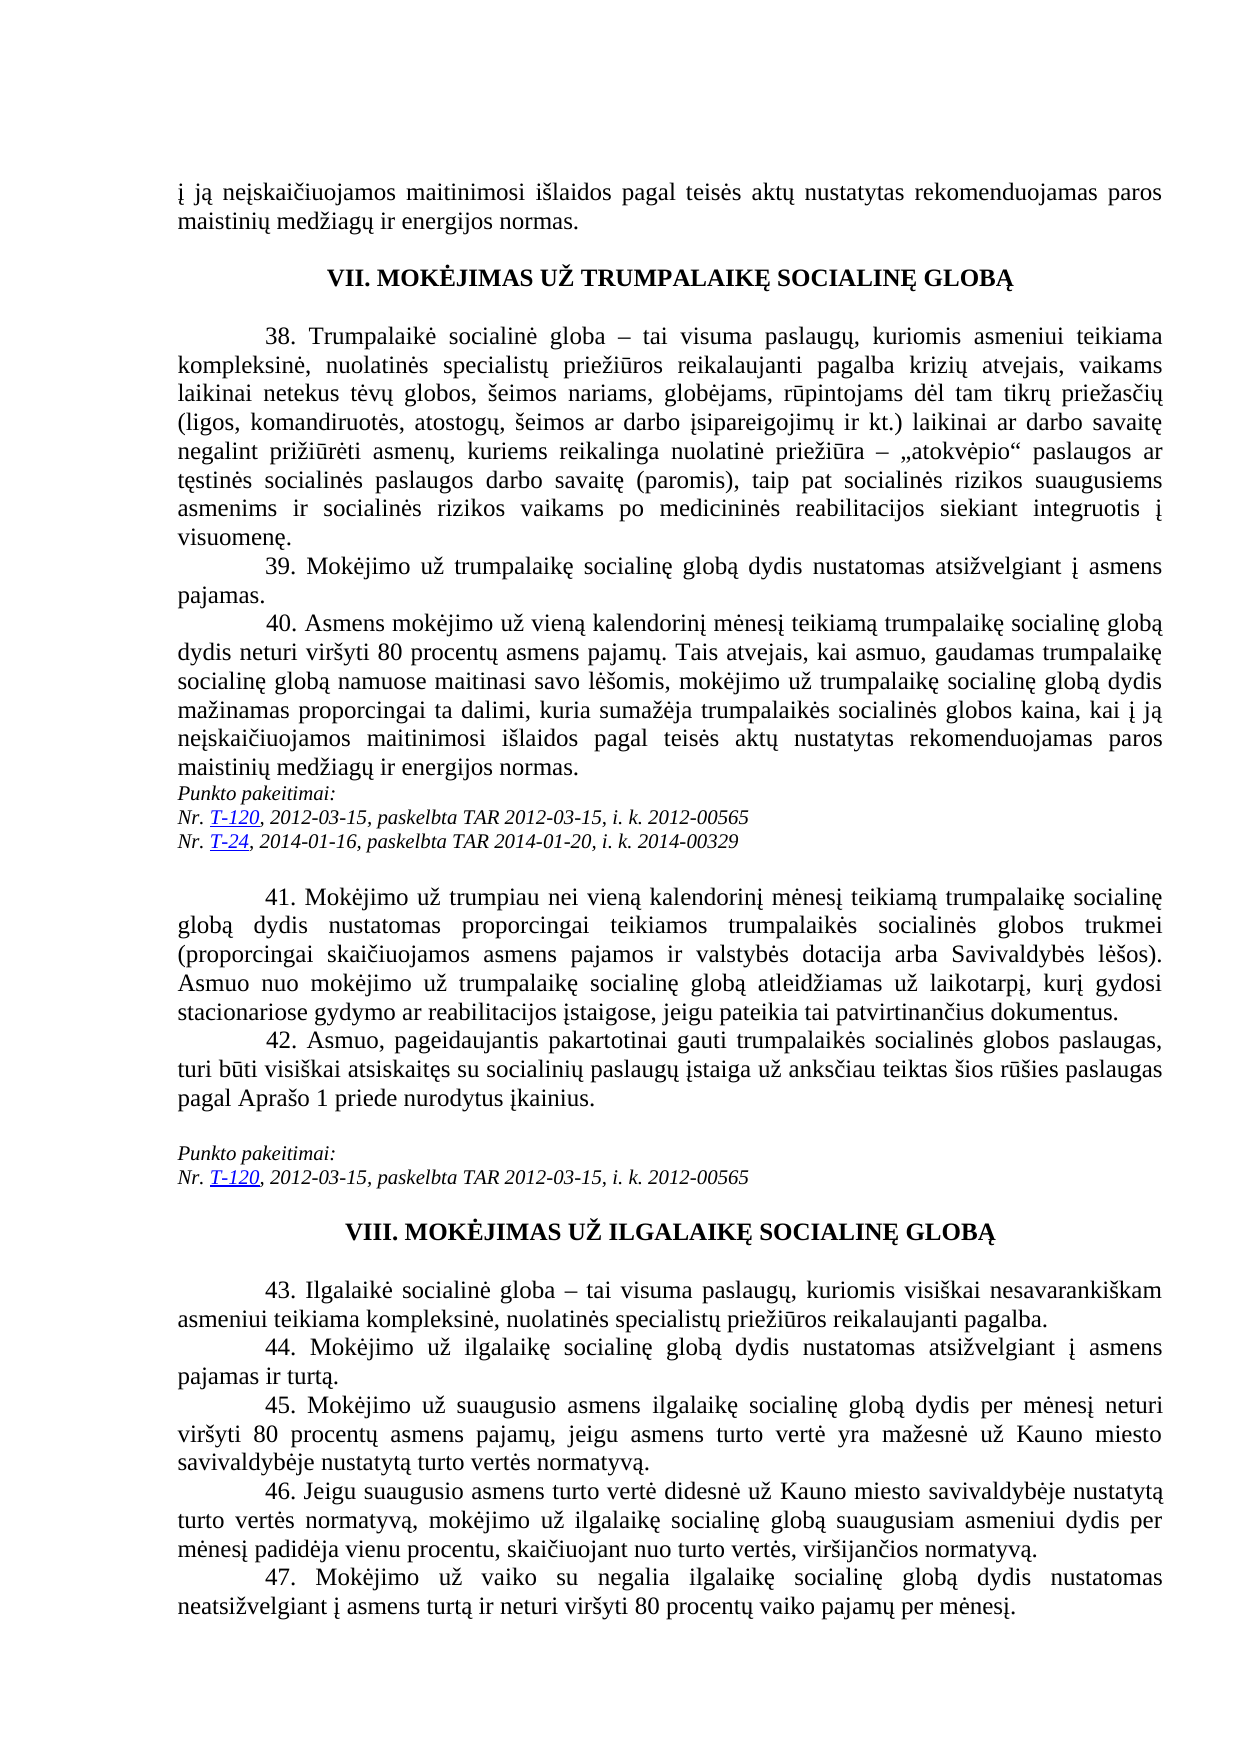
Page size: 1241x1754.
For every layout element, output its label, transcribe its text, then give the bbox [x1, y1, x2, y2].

text 42. Asmuo, pageidaujantis pakartotinai gauti trumpalaikės socialinės globos paslaugas, turi būti visiškai atsiskaitęs su socialinių paslaugų įstaiga už anksčiau teiktas šios rūšies paslaugas pagal Aprašo 1 priede nurodytus įkainius. [177, 1026, 1163, 1112]
text 40. Asmens mokėjimo už vieną kalendorinį mėnesį teikiamą trumpalaikę socialinę globą dydis neturi viršyti 80 procentų asmens pajamų. Tais atvejais, kai asmuo, gaudamas trumpalaikę socialinę globą namuose maitinasi savo lėšomis, mokėjimo už trumpalaikę socialinę globą dydis mažinamas proporcingai ta dalimi, kuria sumažėja trumpalaikės socialinės globos kaina, kai į ją neįskaičiuojamos maitinimosi išlaidos pagal teisės aktų nustatytas rekomenduojamas paros maistinių medžiagų ir energijos normas. [177, 608, 1163, 781]
text 39. Mokėjimo už trumpalaikę socialinę globą dydis nustatomas atsižvelgiant į asmens pajamas. [177, 551, 1163, 608]
text 44. Mokėjimo už ilgalaikę socialinę globą dydis nustatomas atsižvelgiant į asmens pajamas ir turtą. [177, 1332, 1163, 1390]
text Punkto pakeitimai: [177, 1141, 1163, 1165]
text 47. Mokėjimo už vaiko su negalia ilgalaikę socialinę globą dydis nustatomas neatsižvelgiant į asmens turtą ir neturi viršyti 80 procentų vaiko pajamų per mėnesį. [177, 1562, 1163, 1620]
text 38. Trumpalaikė socialinė globa – tai visuma paslaugų, kuriomis asmeniui teikiama kompleksinė, nuolatinės specialistų priežiūros reikalaujanti pagalba krizių atvejais, vaikams laikinai netekus tėvų globos, šeimos nariams, globėjams, rūpintojams dėl tam tikrų priežasčių (ligos, komandiruotės, atostogų, šeimos ar darbo įsipareigojimų ir kt.) laikinai ar darbo savaitę negalint prižiūrėti asmenų, kuriems reikalinga nuolatinė priežiūra – „atokvėpio“ paslaugos ar tęstinės socialinės paslaugos darbo savaitę (paromis), taip pat socialinės rizikos suaugusiems asmenims ir socialinės rizikos vaikams po medicininės reabilitacijos siekiant integruotis į visuomenę. [177, 321, 1163, 551]
text VII. MOKĖJIMAS UŽ TRUMPALAIKĘ SOCIALINĘ GLOBĄ [177, 263, 1163, 292]
text Nr. T-120, 2012-03-15, paskelbta TAR 2012-03-15, i. k. 2012-00565 [177, 1165, 1163, 1189]
text į ją neįskaičiuojamos maitinimosi išlaidos pagal teisės aktų nustatytas rekomenduojamas paros maistinių medžiagų ir energijos normas. [177, 177, 1163, 235]
text 45. Mokėjimo už suaugusio asmens ilgalaikę socialinę globą dydis per mėnesį neturi viršyti 80 procentų asmens pajamų, jeigu asmens turto vertė yra mažesnė už Kauno miesto savivaldybėje nustatytą turto vertės normatyvą. [177, 1390, 1163, 1476]
text 46. Jeigu suaugusio asmens turto vertė didesnė už Kauno miesto savivaldybėje nustatytą turto vertės normatyvą, mokėjimo už ilgalaikę socialinę globą suaugusiam asmeniui dydis per mėnesį padidėja vienu procentu, skaičiuojant nuo turto vertės, viršijančios normatyvą. [177, 1476, 1163, 1562]
text Nr. T-24, 2014-01-16, paskelbta TAR 2014-01-20, i. k. 2014-00329 [177, 829, 1163, 853]
text 43. Ilgalaikė socialinė globa – tai visuma paslaugų, kuriomis visiškai nesavarankiškam asmeniui teikiama kompleksinė, nuolatinės specialistų priežiūros reikalaujanti pagalba. [177, 1275, 1163, 1332]
text Punkto pakeitimai: [177, 781, 1163, 805]
text VIII. MOKĖJIMAS UŽ ILGALAIKĘ SOCIALINĘ GLOBĄ [177, 1217, 1163, 1246]
text 41. Mokėjimo už trumpiau nei vieną kalendorinį mėnesį teikiamą trumpalaikę socialinę globą dydis nustatomas proporcingai teikiamos trumpalaikės socialinės globos trukmei (proporcingai skaičiuojamos asmens pajamos ir valstybės dotacija arba Savivaldybės lėšos). Asmuo nuo mokėjimo už trumpalaikę socialinę globą atleidžiamas už laikotarpį, kurį gydosi stacionariose gydymo ar reabilitacijos įstaigose, jeigu pateikia tai patvirtinančius dokumentus. [177, 882, 1163, 1026]
text Nr. T-120, 2012-03-15, paskelbta TAR 2012-03-15, i. k. 2012-00565 [177, 805, 1163, 829]
